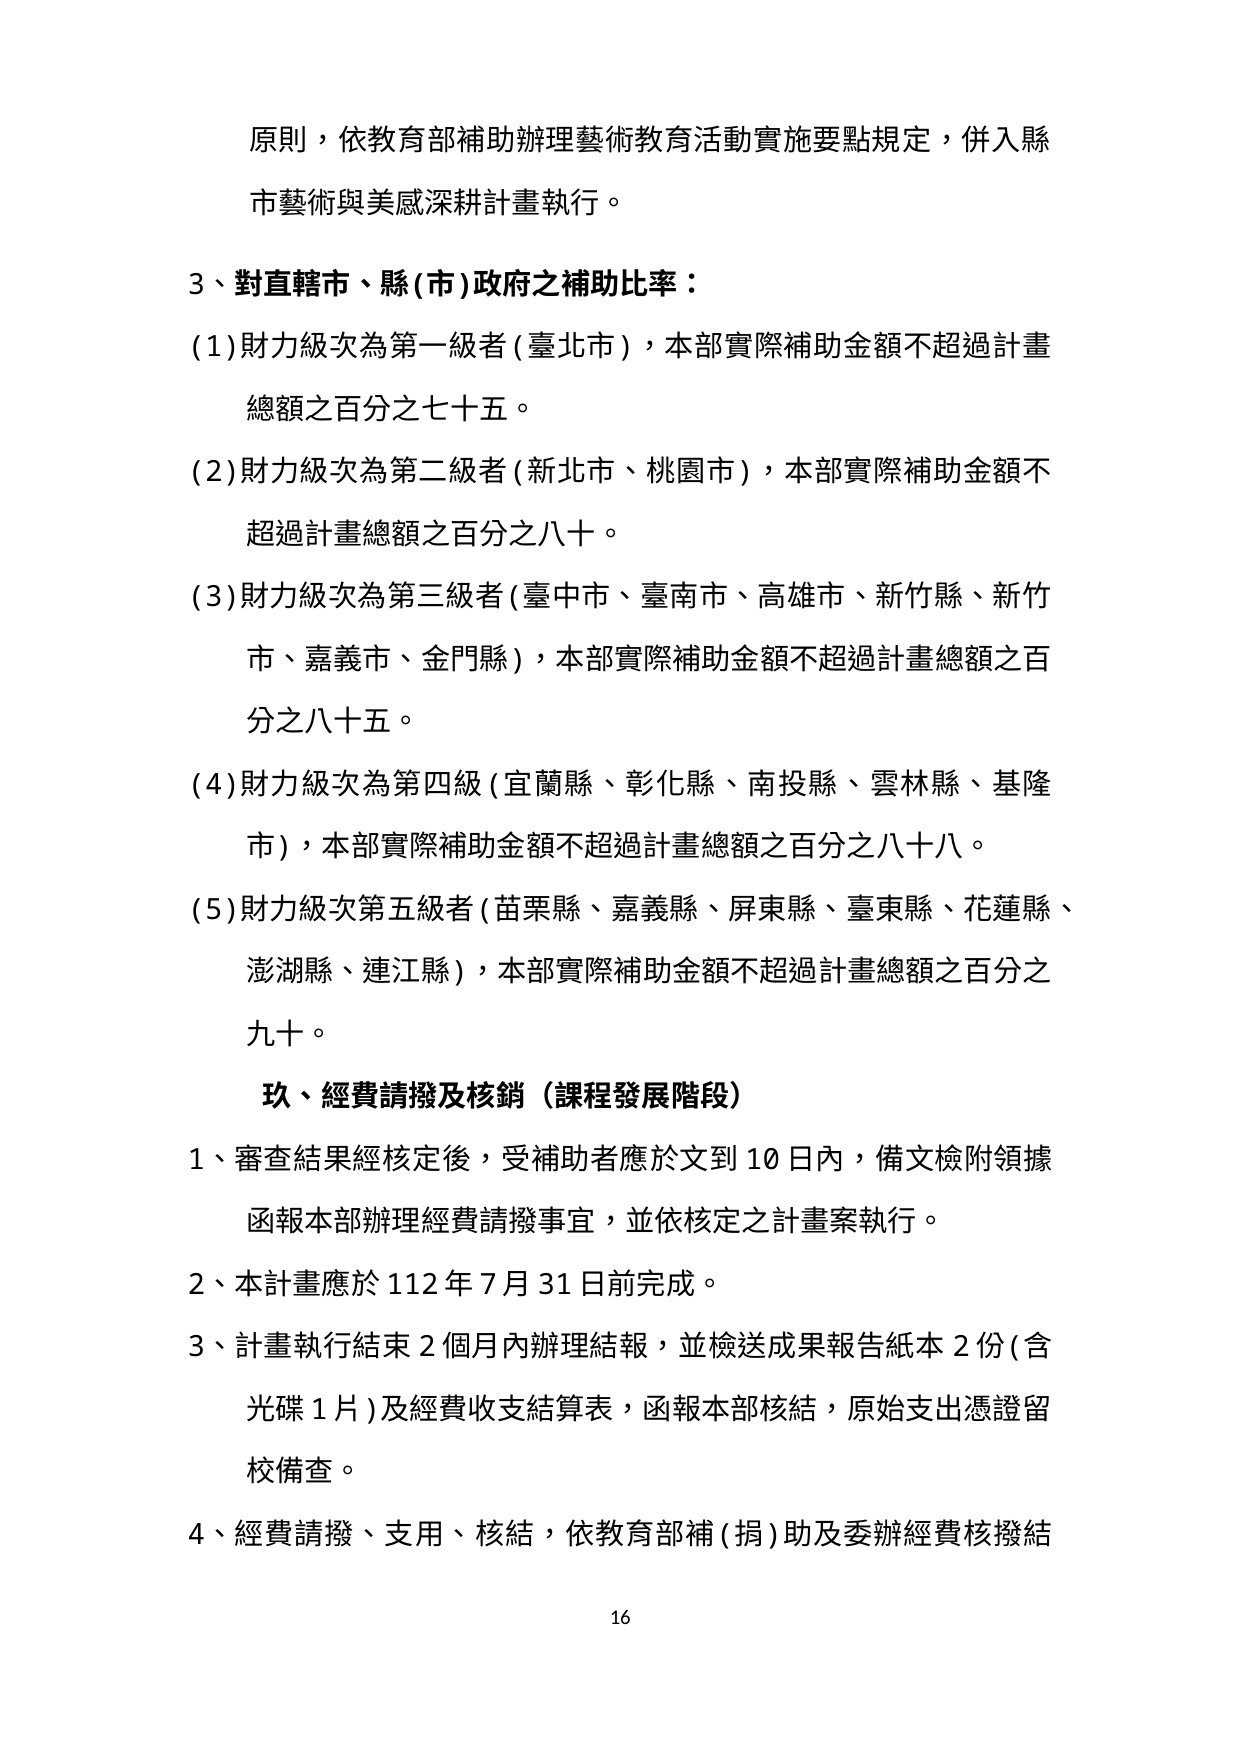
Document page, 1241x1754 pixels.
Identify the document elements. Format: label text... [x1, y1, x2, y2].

list 經費請撥、支用、核結，依教育部補(捐)助及委辦經費核撥結 [187, 1490, 1053, 1552]
list 財力級次為第一級者(臺北市)，本部實際補助金額不超過計畫總額之百分之七十五。 [187, 302, 1053, 427]
list 財力級次為第三級者(臺中市、臺南市、高雄市、新竹縣、新竹市、嘉義市、金門縣)，本部實際補助金額不超過計畫總額之百分之八十五。 [187, 552, 1053, 740]
list 本計畫應於112年7月31日前完成。 [187, 1240, 1053, 1302]
list 原則，依教育部補助辦理藝術教育活動實施要點規定，併入縣市藝術與美感深耕計畫執行。 [220, 96, 1053, 221]
list 審查結果經核定後，受補助者應於文到10日內，備文檢附領據函報本部辦理經費請撥事宜，並依核定之計畫案執行。 [187, 1115, 1053, 1240]
list 經費請撥及核銷（課程發展階段） [262, 1052, 1053, 1115]
list 對直轄市、縣(市)政府之補助比率： [187, 240, 1053, 302]
list 財力級次為第二級者(新北市、桃園市)，本部實際補助金額不超過計畫總額之百分之八十。 [187, 427, 1053, 552]
list 財力級次為第四級(宜蘭縣、彰化縣、南投縣、雲林縣、基隆市)，本部實際補助金額不超過計畫總額之百分之八十八。 [187, 740, 1053, 865]
list 財力級次第五級者(苗栗縣、嘉義縣、屏東縣、臺東縣、花蓮縣、澎湖縣、連江縣)，本部實際補助金額不超過計畫總額之百分之九十。 [187, 865, 1053, 1052]
list 計畫執行結束2個月內辦理結報，並檢送成果報告紙本2份(含光碟1片)及經費收支結算表，函報本部核結，原始支出憑證留校備查。 [187, 1302, 1053, 1490]
